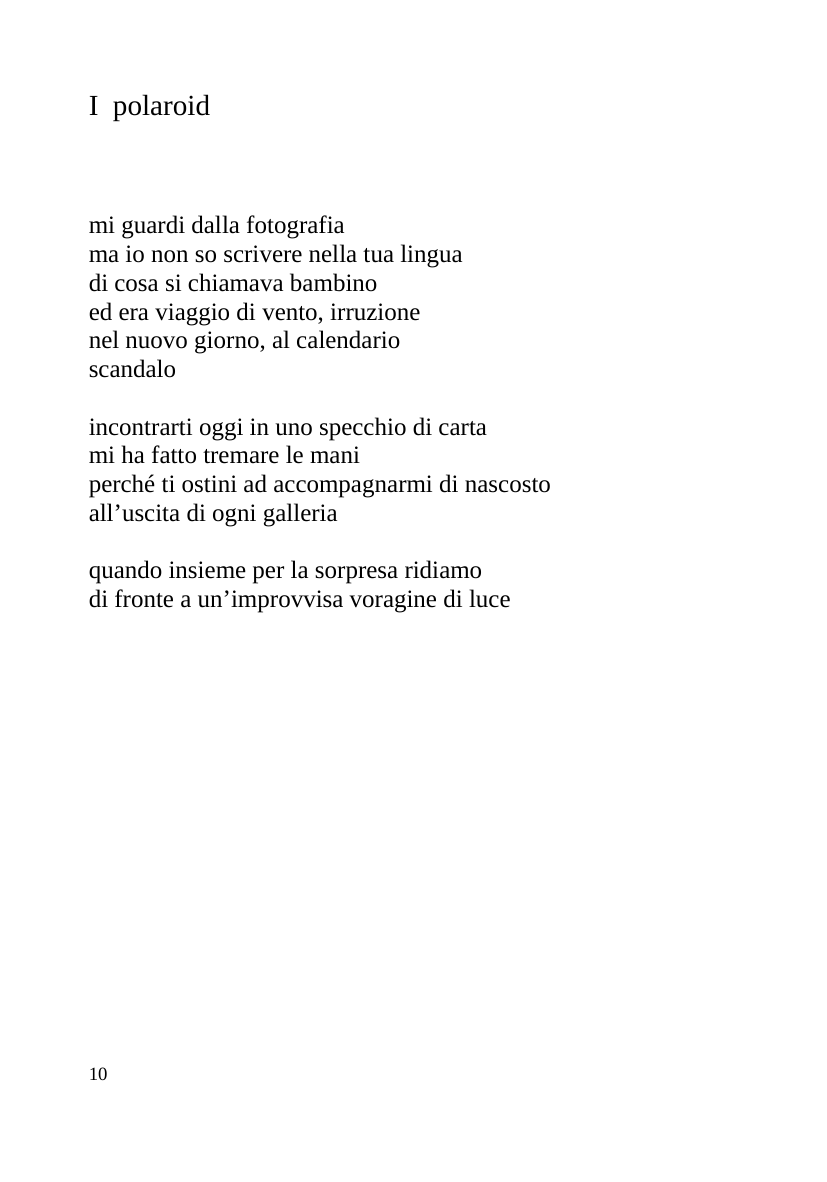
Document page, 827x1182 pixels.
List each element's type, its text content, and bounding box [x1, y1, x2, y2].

text di cosa si chiamava bambino [88, 268, 738, 297]
text I polaroid [88, 88, 738, 122]
text nel nuovo giorno, al calendario [88, 326, 738, 354]
text quando insieme per la sorpresa ridiamo [88, 556, 738, 584]
text perché ti ostini ad accompagnarmi di nascosto [88, 469, 738, 498]
text mi guardi dalla fotografia [88, 211, 738, 239]
text mi ha fatto tremare le mani [88, 441, 738, 469]
text ma io non so scrivere nella tua lingua [88, 239, 738, 268]
text ed era viaggio di vento, irruzione [88, 297, 738, 326]
text incontrarti oggi in uno specchio di carta [88, 412, 738, 441]
text di fronte a un’improvvisa voragine di luce [88, 584, 738, 613]
text all’uscita di ogni galleria [88, 498, 738, 527]
text scandalo [88, 354, 738, 383]
